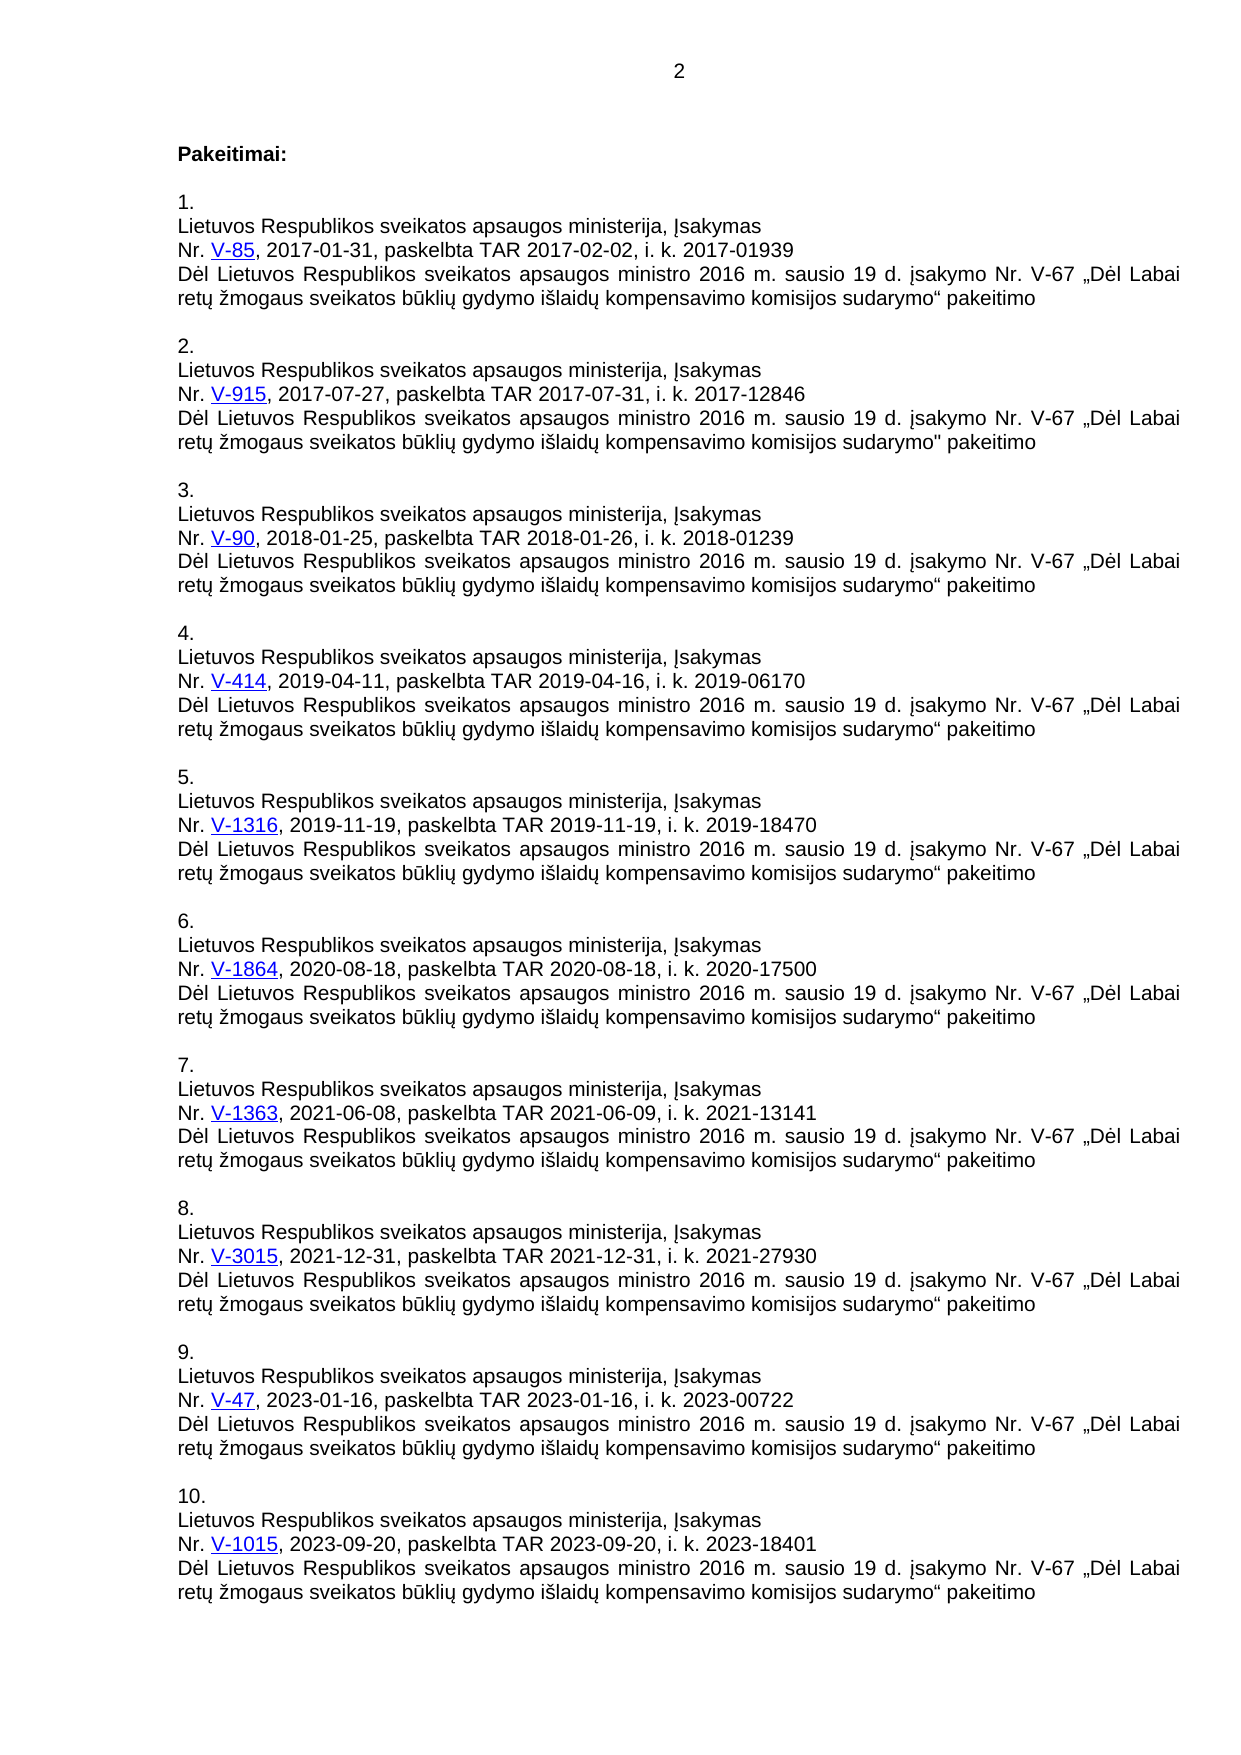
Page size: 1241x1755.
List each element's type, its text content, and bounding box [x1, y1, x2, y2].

text 2. [177, 334, 1181, 358]
text Nr. V-3015, 2021-12-31, paskelbta TAR 2021-12-31, i. k. 2021-27930 [177, 1244, 1181, 1268]
text Nr. V-915, 2017-07-27, paskelbta TAR 2017-07-31, i. k. 2017-12846 [177, 382, 1181, 406]
text Nr. V-1864, 2020-08-18, paskelbta TAR 2020-08-18, i. k. 2020-17500 [177, 957, 1181, 981]
text Dėl Lietuvos Respublikos sveikatos apsaugos ministro 2016 m. sausio 19 d. įsakymo Nr. V-67 „Dėl Labai retų žmogaus sveikatos būklių gydymo išlaidų kompensavimo komisijos sudarymo“ pakeitimo [177, 1412, 1181, 1460]
text Dėl Lietuvos Respublikos sveikatos apsaugos ministro 2016 m. sausio 19 d. įsakymo Nr. V-67 „Dėl Labai retų žmogaus sveikatos būklių gydymo išlaidų kompensavimo komisijos sudarymo“ pakeitimo [177, 1268, 1181, 1316]
text 6. [177, 909, 1181, 933]
text Lietuvos Respublikos sveikatos apsaugos ministerija, Įsakymas [177, 1076, 1181, 1100]
text Nr. V-47, 2023-01-16, paskelbta TAR 2023-01-16, i. k. 2023-00722 [177, 1388, 1181, 1412]
text Dėl Lietuvos Respublikos sveikatos apsaugos ministro 2016 m. sausio 19 d. įsakymo Nr. V-67 „Dėl Labai retų žmogaus sveikatos būklių gydymo išlaidų kompensavimo komisijos sudarymo“ pakeitimo [177, 837, 1181, 885]
text Dėl Lietuvos Respublikos sveikatos apsaugos ministro 2016 m. sausio 19 d. įsakymo Nr. V-67 „Dėl Labai retų žmogaus sveikatos būklių gydymo išlaidų kompensavimo komisijos sudarymo“ pakeitimo [177, 693, 1181, 741]
text 5. [177, 765, 1181, 789]
text Dėl Lietuvos Respublikos sveikatos apsaugos ministro 2016 m. sausio 19 d. įsakymo Nr. V-67 „Dėl Labai retų žmogaus sveikatos būklių gydymo išlaidų kompensavimo komisijos sudarymo“ pakeitimo [177, 981, 1181, 1028]
text Dėl Lietuvos Respublikos sveikatos apsaugos ministro 2016 m. sausio 19 d. įsakymo Nr. V-67 „Dėl Labai retų žmogaus sveikatos būklių gydymo išlaidų kompensavimo komisijos sudarymo“ pakeitimo [177, 549, 1181, 597]
text Lietuvos Respublikos sveikatos apsaugos ministerija, Įsakymas [177, 1220, 1181, 1244]
text Lietuvos Respublikos sveikatos apsaugos ministerija, Įsakymas [177, 358, 1181, 382]
text Nr. V-414, 2019-04-11, paskelbta TAR 2019-04-16, i. k. 2019-06170 [177, 669, 1181, 693]
text Lietuvos Respublikos sveikatos apsaugos ministerija, Įsakymas [177, 214, 1181, 238]
text 8. [177, 1196, 1181, 1220]
text 10. [177, 1484, 1181, 1508]
text 7. [177, 1052, 1181, 1076]
text Nr. V-1363, 2021-06-08, paskelbta TAR 2021-06-09, i. k. 2021-13141 [177, 1100, 1181, 1124]
text 9. [177, 1340, 1181, 1364]
text Lietuvos Respublikos sveikatos apsaugos ministerija, Įsakymas [177, 645, 1181, 669]
text Nr. V-90, 2018-01-25, paskelbta TAR 2018-01-26, i. k. 2018-01239 [177, 525, 1181, 549]
text Nr. V-1015, 2023-09-20, paskelbta TAR 2023-09-20, i. k. 2023-18401 [177, 1532, 1181, 1556]
text Lietuvos Respublikos sveikatos apsaugos ministerija, Įsakymas [177, 789, 1181, 813]
text Dėl Lietuvos Respublikos sveikatos apsaugos ministro 2016 m. sausio 19 d. įsakymo Nr. V-67 „Dėl Labai retų žmogaus sveikatos būklių gydymo išlaidų kompensavimo komisijos sudarymo“ pakeitimo [177, 1124, 1181, 1172]
text 3. [177, 477, 1181, 501]
text Lietuvos Respublikos sveikatos apsaugos ministerija, Įsakymas [177, 1364, 1181, 1388]
text 1. [177, 190, 1181, 214]
text Dėl Lietuvos Respublikos sveikatos apsaugos ministro 2016 m. sausio 19 d. įsakymo Nr. V-67 „Dėl Labai retų žmogaus sveikatos būklių gydymo išlaidų kompensavimo komisijos sudarymo" pakeitimo [177, 406, 1181, 453]
text Lietuvos Respublikos sveikatos apsaugos ministerija, Įsakymas [177, 501, 1181, 525]
text Nr. V-85, 2017-01-31, paskelbta TAR 2017-02-02, i. k. 2017-01939 [177, 238, 1181, 262]
text Lietuvos Respublikos sveikatos apsaugos ministerija, Įsakymas [177, 933, 1181, 957]
text Nr. V-1316, 2019-11-19, paskelbta TAR 2019-11-19, i. k. 2019-18470 [177, 813, 1181, 837]
text Dėl Lietuvos Respublikos sveikatos apsaugos ministro 2016 m. sausio 19 d. įsakymo Nr. V-67 „Dėl Labai retų žmogaus sveikatos būklių gydymo išlaidų kompensavimo komisijos sudarymo“ pakeitimo [177, 262, 1181, 310]
text Pakeitimai: [177, 142, 1181, 166]
text Dėl Lietuvos Respublikos sveikatos apsaugos ministro 2016 m. sausio 19 d. įsakymo Nr. V-67 „Dėl Labai retų žmogaus sveikatos būklių gydymo išlaidų kompensavimo komisijos sudarymo“ pakeitimo [177, 1556, 1181, 1603]
text Lietuvos Respublikos sveikatos apsaugos ministerija, Įsakymas [177, 1508, 1181, 1532]
text 4. [177, 621, 1181, 645]
